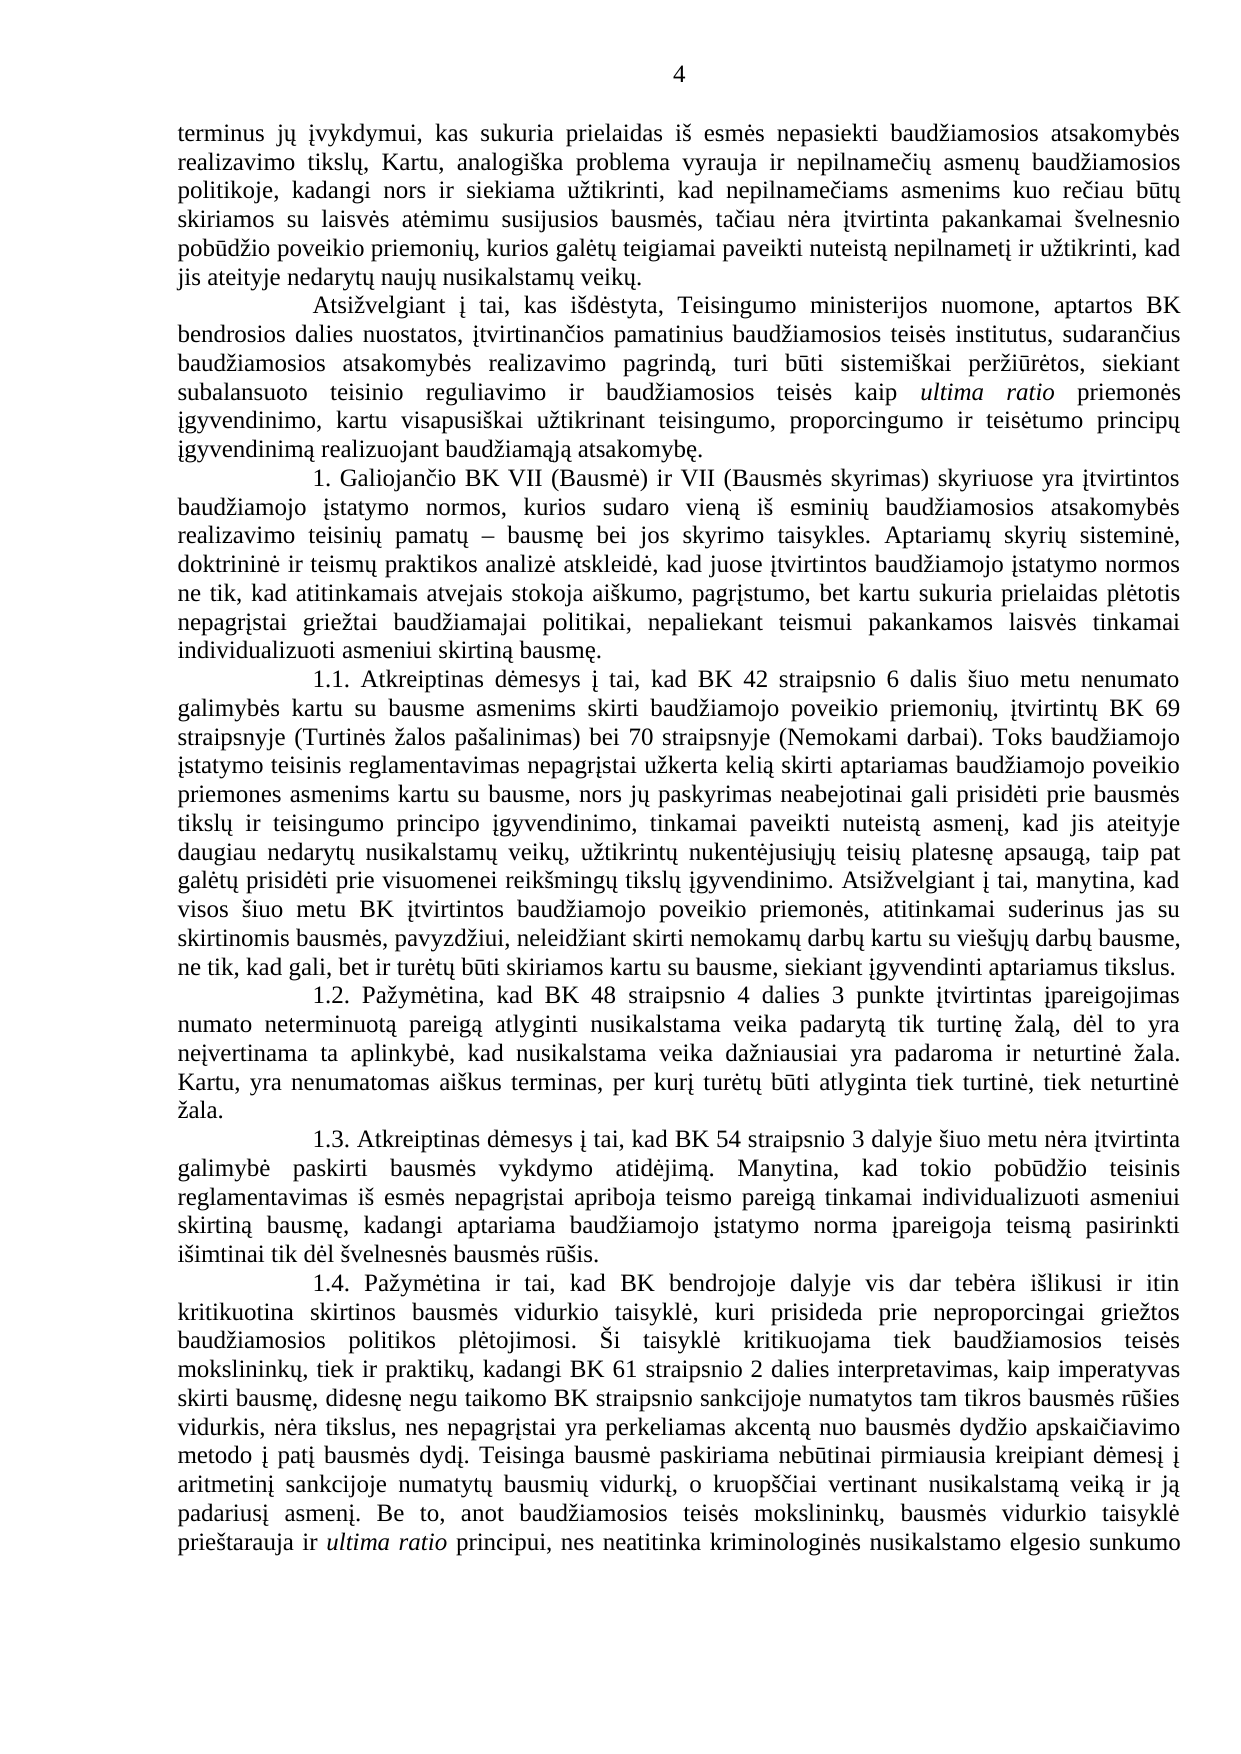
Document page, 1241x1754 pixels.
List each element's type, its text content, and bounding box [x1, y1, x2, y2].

text 1.1. Atkreiptinas dėmesys į tai, kad BK 42 straipsnio 6 dalis šiuo metu nenumato galimybės kartu su bausme asmenims skirti baudžiamojo poveikio priemonių, įtvirtintų BK 69 straipsnyje (Turtinės žalos pašalinimas) bei 70 straipsnyje (Nemokami darbai). Toks baudžiamojo įstatymo teisinis reglamentavimas nepagrįstai užkerta kelią skirti aptariamas baudžiamojo poveikio priemones asmenims kartu su bausme, nors jų paskyrimas neabejotinai gali prisidėti prie bausmės tikslų ir teisingumo principo įgyvendinimo, tinkamai paveikti nuteistą asmenį, kad jis ateityje daugiau nedarytų nusikalstamų veikų, užtikrintų nukentėjusiųjų teisių platesnę apsaugą, taip pat galėtų prisidėti prie visuomenei reikšmingų tikslų įgyvendinimo. Atsižvelgiant į tai, manytina, kad visos šiuo metu BK įtvirtintos baudžiamojo poveikio priemonės, atitinkamai suderinus jas su skirtinomis bausmės, pavyzdžiui, neleidžiant skirti nemokamų darbų kartu su viešųjų darbų bausme, ne tik, kad gali, bet ir turėtų būti skiriamos kartu su bausme, siekiant įgyvendinti aptariamus tikslus. [177, 664, 1181, 981]
text 1.3. Atkreiptinas dėmesys į tai, kad BK 54 straipsnio 3 dalyje šiuo metu nėra įtvirtinta galimybė paskirti bausmės vykdymo atidėjimą. Manytina, kad tokio pobūdžio teisinis reglamentavimas iš esmės nepagrįstai apriboja teismo pareigą tinkamai individualizuoti asmeniui skirtiną bausmę, kadangi aptariama baudžiamojo įstatymo norma įpareigoja teismą pasirinkti išimtinai tik dėl švelnesnės bausmės rūšis. [177, 1124, 1181, 1268]
text 1.4. Pažymėtina ir tai, kad BK bendrojoje dalyje vis dar tebėra išlikusi ir itin kritikuotina skirtinos bausmės vidurkio taisyklė, kuri prisideda prie neproporcingai griežtos baudžiamosios politikos plėtojimosi. Ši taisyklė kritikuojama tiek baudžiamosios teisės mokslininkų, tiek ir praktikų, kadangi BK 61 straipsnio 2 dalies interpretavimas, kaip imperatyvas skirti bausmę, didesnę negu taikomo BK straipsnio sankcijoje numatytos tam tikros bausmės rūšies vidurkis, nėra tikslus, nes nepagrįstai yra perkeliamas akcentą nuo bausmės dydžio apskaičiavimo metodo į patį bausmės dydį. Teisinga bausmė paskiriama nebūtinai pirmiausia kreipiant dėmesį į aritmetinį sankcijoje numatytų bausmių vidurkį, o kruopščiai vertinant nusikalstamą veiką ir ją padariusį asmenį. Be to, anot baudžiamosios teisės mokslininkų, bausmės vidurkio taisyklė prieštarauja ir ultima ratio principui, nes neatitinka kriminologinės nusikalstamo elgesio sunkumo [177, 1268, 1181, 1556]
text 1. Galiojančio BK VII (Bausmė) ir VII (Bausmės skyrimas) skyriuose yra įtvirtintos baudžiamojo įstatymo normos, kurios sudaro vieną iš esminių baudžiamosios atsakomybės realizavimo teisinių pamatų – bausmę bei jos skyrimo taisykles. Aptariamų skyrių sisteminė, doktrininė ir teismų praktikos analizė atskleidė, kad juose įtvirtintos baudžiamojo įstatymo normos ne tik, kad atitinkamais atvejais stokoja aiškumo, pagrįstumo, bet kartu sukuria prielaidas plėtotis nepagrįstai griežtai baudžiamajai politikai, nepaliekant teismui pakankamos laisvės tinkamai individualizuoti asmeniui skirtiną bausmę. [177, 463, 1181, 664]
text terminus jų įvykdymui, kas sukuria prielaidas iš esmės nepasiekti baudžiamosios atsakomybės realizavimo tikslų, Kartu, analogiška problema vyrauja ir nepilnamečių asmenų baudžiamosios politikoje, kadangi nors ir siekiama užtikrinti, kad nepilnamečiams asmenims kuo rečiau būtų skiriamos su laisvės atėmimu susijusios bausmės, tačiau nėra įtvirtinta pakankamai švelnesnio pobūdžio poveikio priemonių, kurios galėtų teigiamai paveikti nuteistą nepilnametį ir užtikrinti, kad jis ateityje nedarytų naujų nusikalstamų veikų. [177, 118, 1181, 291]
text Atsižvelgiant į tai, kas išdėstyta, Teisingumo ministerijos nuomone, aptartos BK bendrosios dalies nuostatos, įtvirtinančios pamatinius baudžiamosios teisės institutus, sudarančius baudžiamosios atsakomybės realizavimo pagrindą, turi būti sistemiškai peržiūrėtos, siekiant subalansuoto teisinio reguliavimo ir baudžiamosios teisės kaip ultima ratio priemonės įgyvendinimo, kartu visapusiškai užtikrinant teisingumo, proporcingumo ir teisėtumo principų įgyvendinimą realizuojant baudžiamąją atsakomybę. [177, 291, 1181, 463]
text 1.2. Pažymėtina, kad BK 48 straipsnio 4 dalies 3 punkte įtvirtintas įpareigojimas numato neterminuotą pareigą atlyginti nusikalstama veika padarytą tik turtinę žalą, dėl to yra neįvertinama ta aplinkybė, kad nusikalstama veika dažniausiai yra padaroma ir neturtinė žala. Kartu, yra nenumatomas aiškus terminas, per kurį turėtų būti atlyginta tiek turtinė, tiek neturtinė žala. [177, 981, 1181, 1124]
